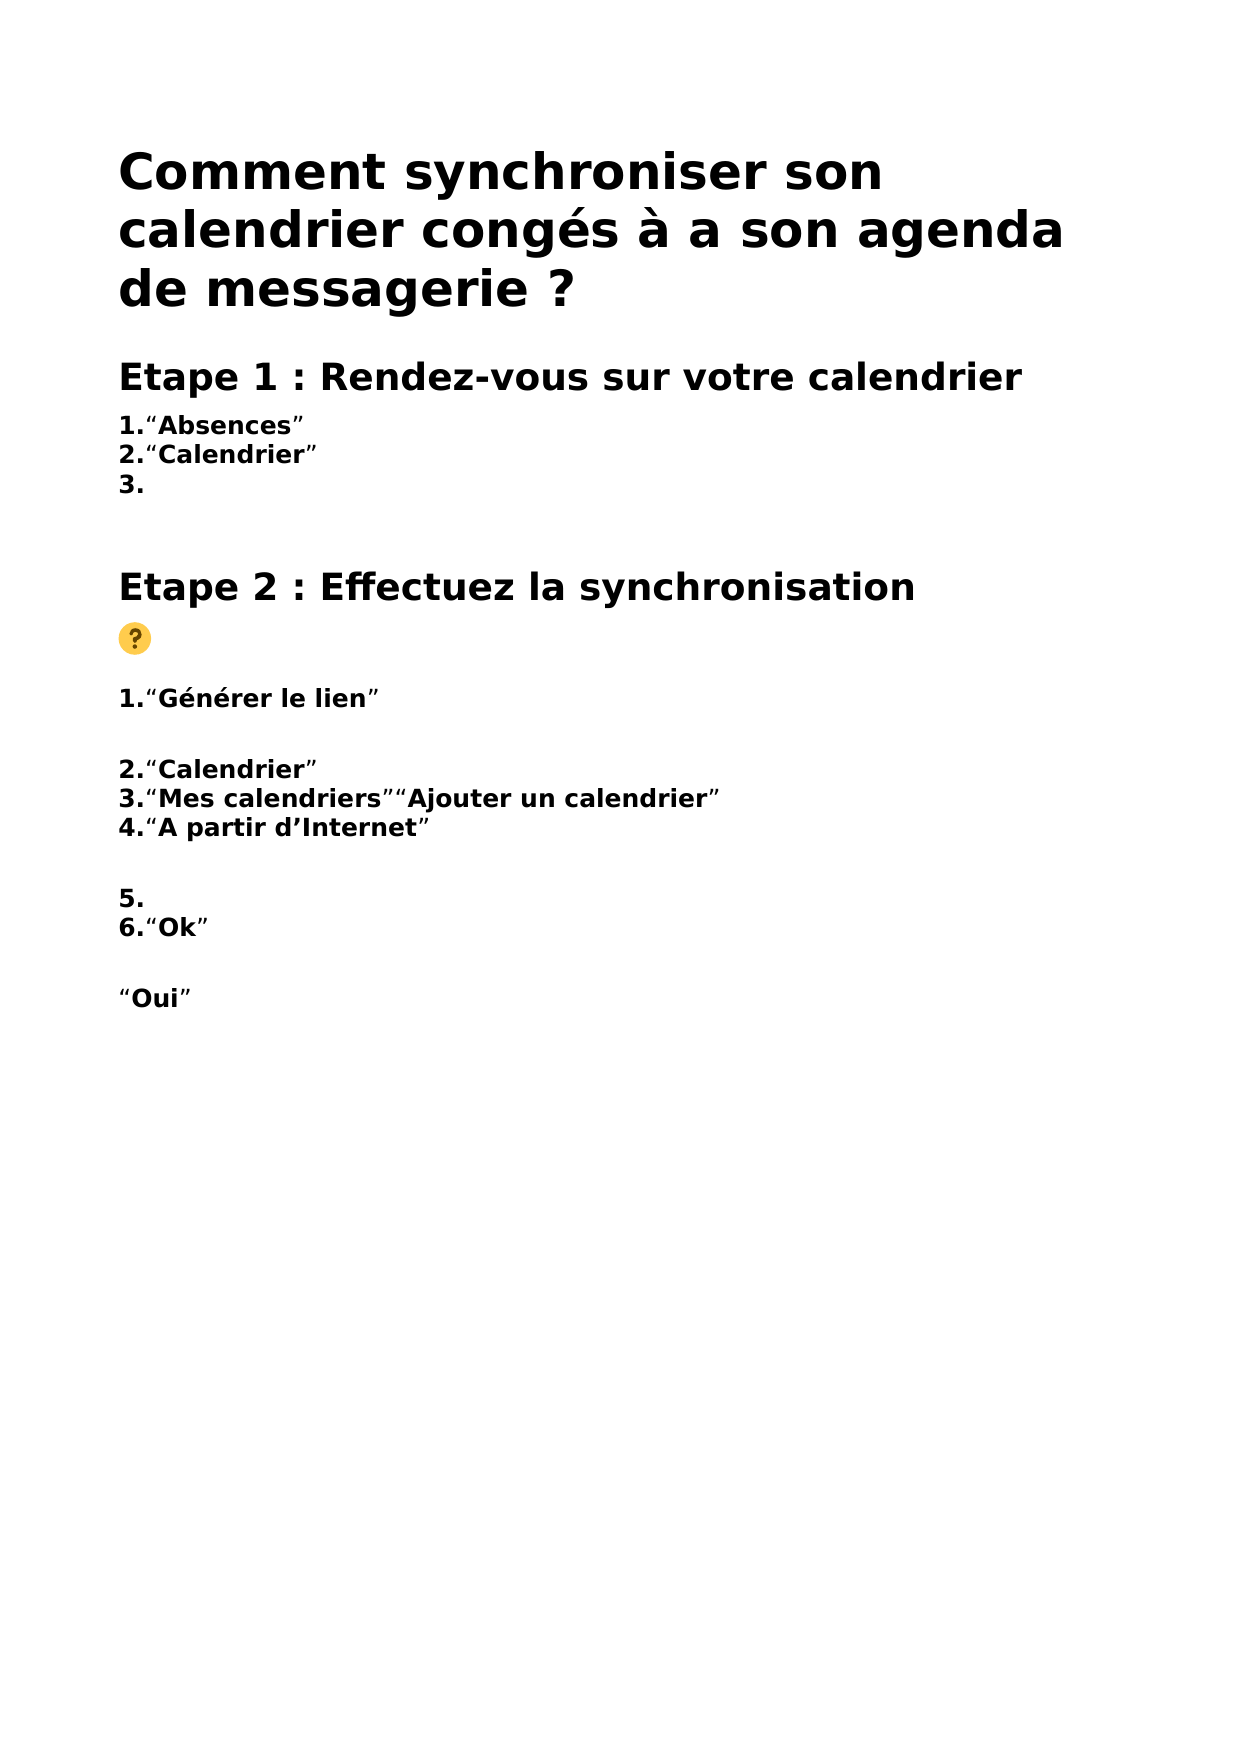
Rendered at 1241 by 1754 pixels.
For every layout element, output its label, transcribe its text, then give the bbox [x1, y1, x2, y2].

text 1.“Générer le lien” [118, 622, 1122, 743]
text 2.“Calendrier” 3.“Mes calendriers”“Ajouter un calendrier” 4.“A partir d’Internet” [118, 755, 1122, 872]
text 1.“Absences” 2.“Calendrier” 3. [118, 411, 1122, 528]
text “Oui” [118, 984, 1122, 1013]
text 5. 6.“Ok” [118, 884, 1122, 972]
subtitle Comment synchroniser son calendrier congés à a son agenda de messagerie ? [118, 143, 1122, 318]
subtitle Etape 1 : Rendez-vous sur votre calendrier [118, 355, 1122, 399]
subtitle Etape 2 : Effectuez la synchronisation [118, 566, 1122, 609]
